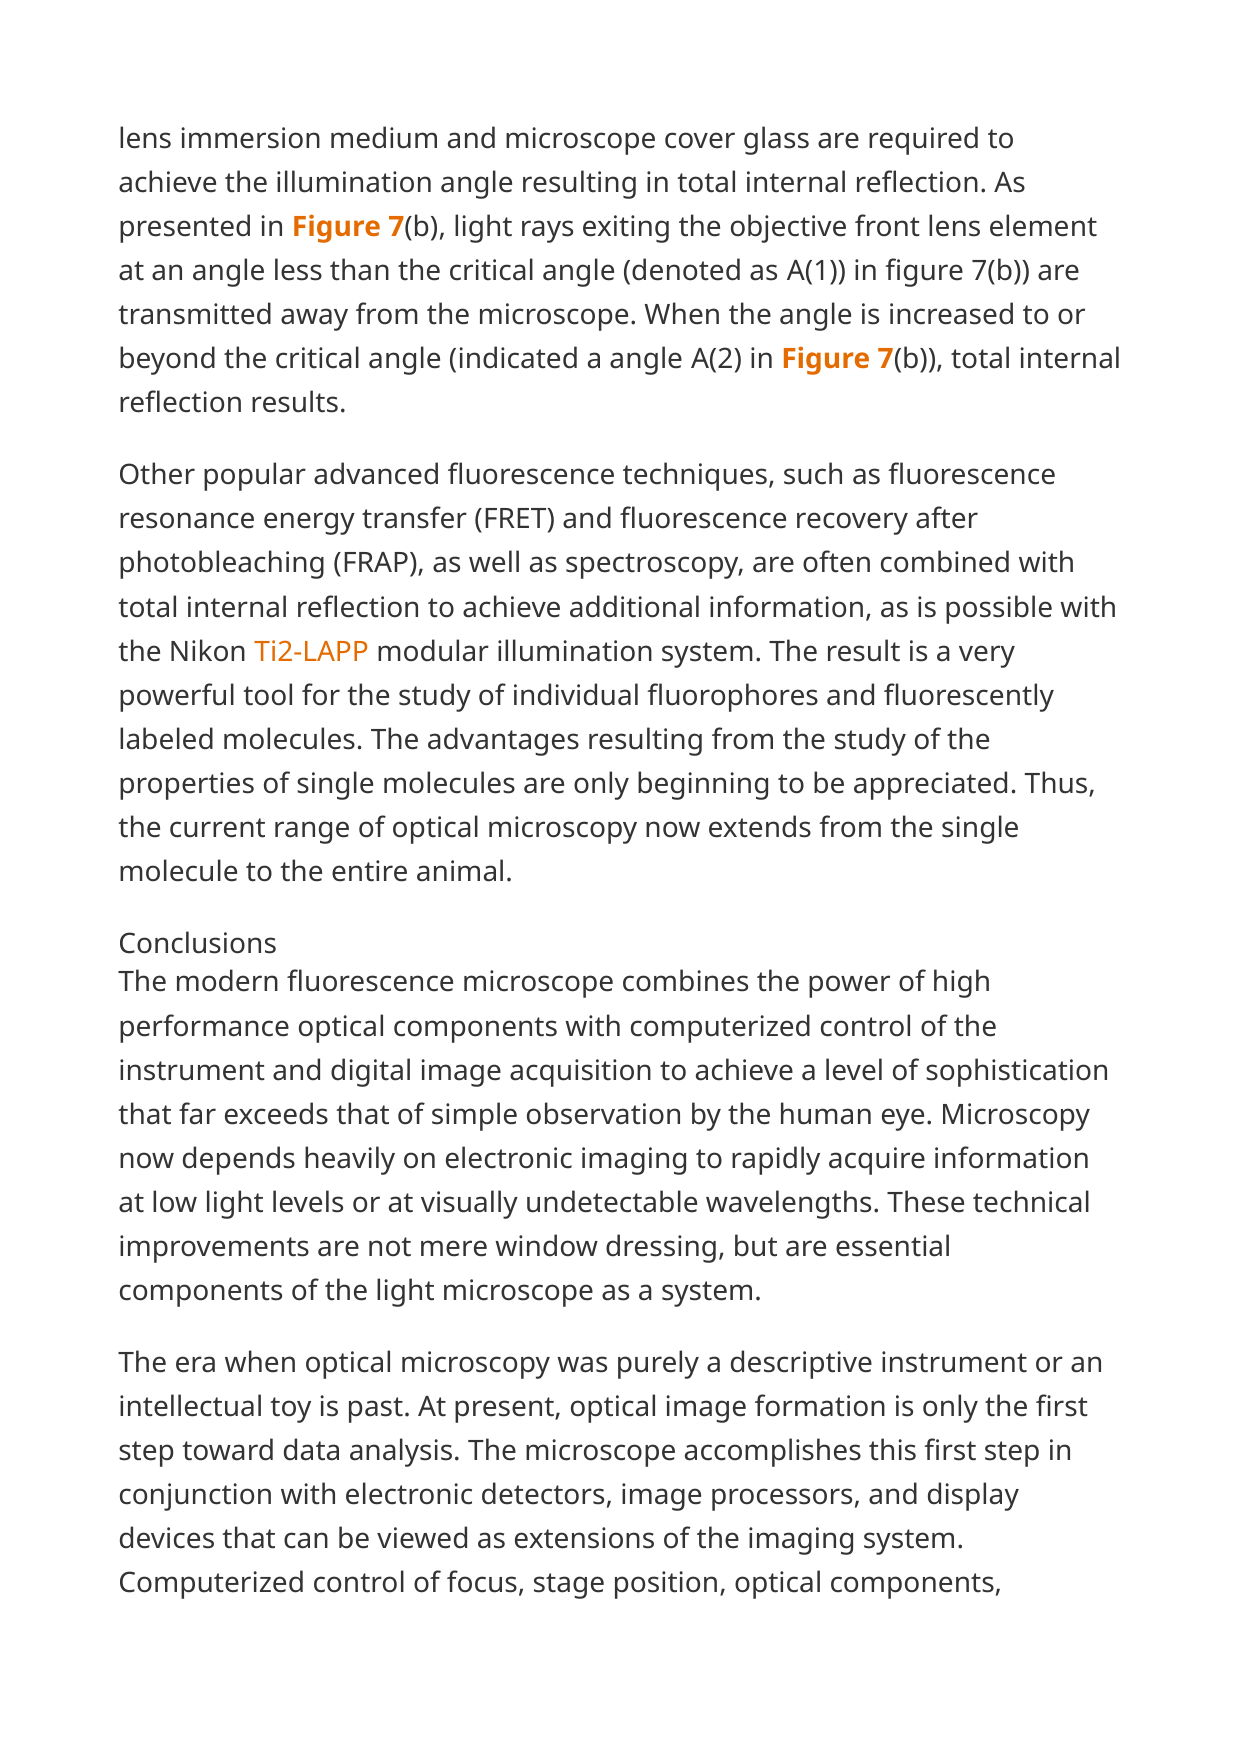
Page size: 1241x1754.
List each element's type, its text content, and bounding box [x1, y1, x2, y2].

text Other popular advanced fluorescence techniques, such as fluorescence resonance energy transfer (FRET) and fluorescence recovery after photobleaching (FRAP), as well as spectroscopy, are often combined with total internal reflection to achieve additional information, as is possible with the Nikon Ti2-LAPP modular illumination system. The result is a very powerful tool for the study of individual fluorophores and fluorescently labeled molecules. The advantages resulting from the study of the properties of single molecules are only beginning to be appreciated. Thus, the current range of optical microscopy now extends from the single molecule to the entire animal. [118, 455, 1122, 889]
text The modern fluorescence microscope combines the power of high performance optical components with computerized control of the instrument and digital image acquisition to achieve a level of sophistication that far exceeds that of simple observation by the human eye. Microscopy now depends heavily on electronic imaging to rapidly acquire information at low light levels or at visually undetectable wavelengths. These technical improvements are not mere window dressing, but are essential components of the light microscope as a system. [118, 962, 1122, 1308]
text lens immersion medium and microscope cover glass are required to achieve the illumination angle resulting in total internal reflection. As presented in Figure 7(b), light rays exiting the objective front lens element at an angle less than the critical angle (denoted as A(1)) in figure 7(b)) are transmitted away from the microscope. When the angle is increased to or beyond the critical angle (indicated a angle A(2) in Figure 7(b)), total internal reflection results. [118, 118, 1122, 421]
subtitle Conclusions [118, 923, 1122, 962]
text The era when optical microscopy was purely a descriptive instrument or an intellectual toy is past. At present, optical image formation is only the first step toward data analysis. The microscope accomplishes this first step in conjunction with electronic detectors, image processors, and display devices that can be viewed as extensions of the imaging system. Computerized control of focus, stage position, optical components, [118, 1342, 1122, 1601]
